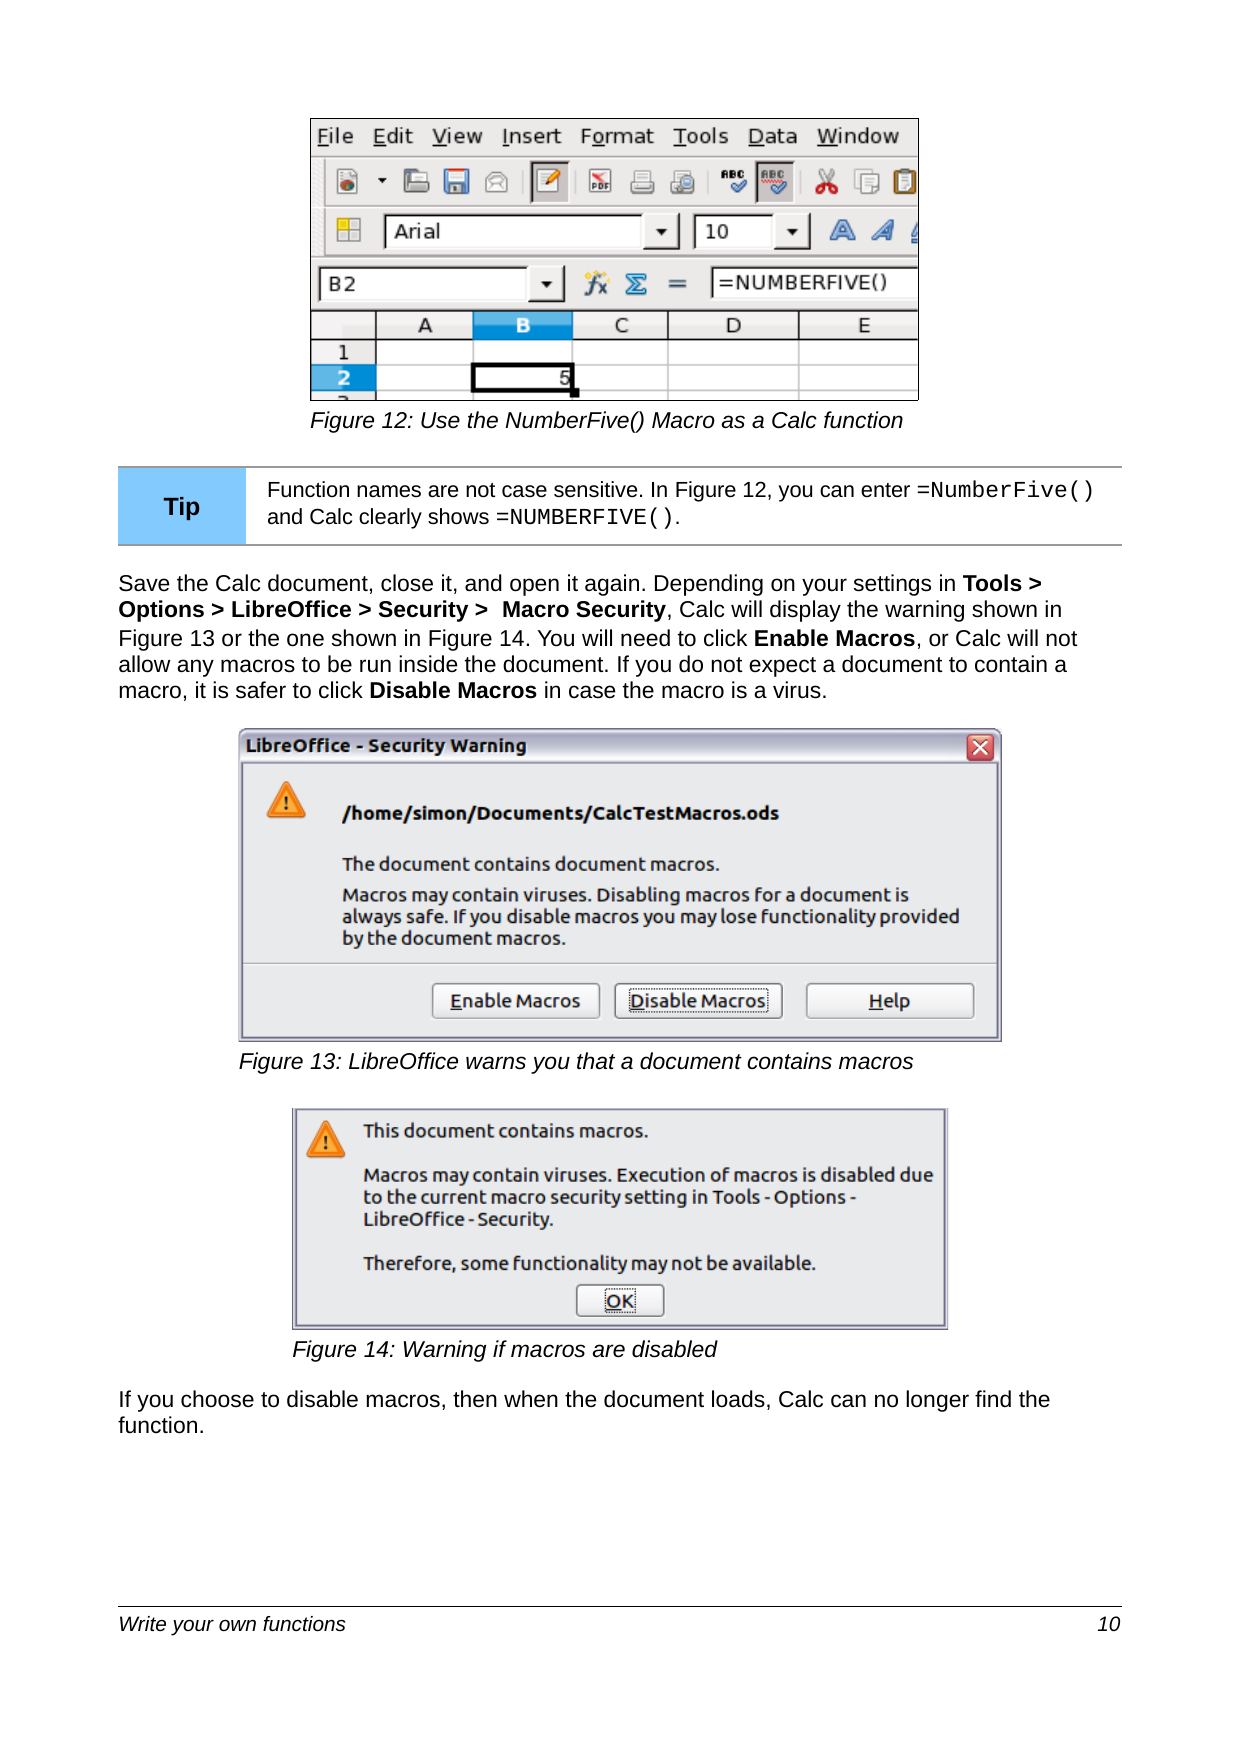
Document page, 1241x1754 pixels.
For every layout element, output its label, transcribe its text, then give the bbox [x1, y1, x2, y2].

picture [292, 1108, 949, 1330]
table_header Tip [118, 468, 246, 544]
picture [311, 119, 918, 400]
table_header Function names are not case sensitive. In Figure 12, you can enter =NumberFive() and Calc clearly shows =NUMBERFIVE(). [246, 468, 1122, 544]
text If you choose to disable macros, then when the document loads, Calc can no longer find the function. [118, 1386, 1122, 1438]
text Figure 14: Warning if macros are disabled [292, 1336, 948, 1362]
picture [238, 728, 1002, 1042]
text Figure 13: LibreOffice warns you that a document contains macros [238, 1048, 1002, 1074]
text Save the Calc document, close it, and open it again. Depending on your settings in Tools > Options > LibreOffice > Security > Macro Security, Calc will display the warning shown in Figure 13 or the one shown in Figure 14. You will need to click Enable Macros, or Calc will not allow any macros to be run inside the document. If you do not expect a document to contain a macro, it is safer to click Disable Macros in case the macro is a virus. [118, 570, 1122, 704]
text Figure 12: Use the NumberFive() Macro as a Calc function [310, 407, 930, 433]
